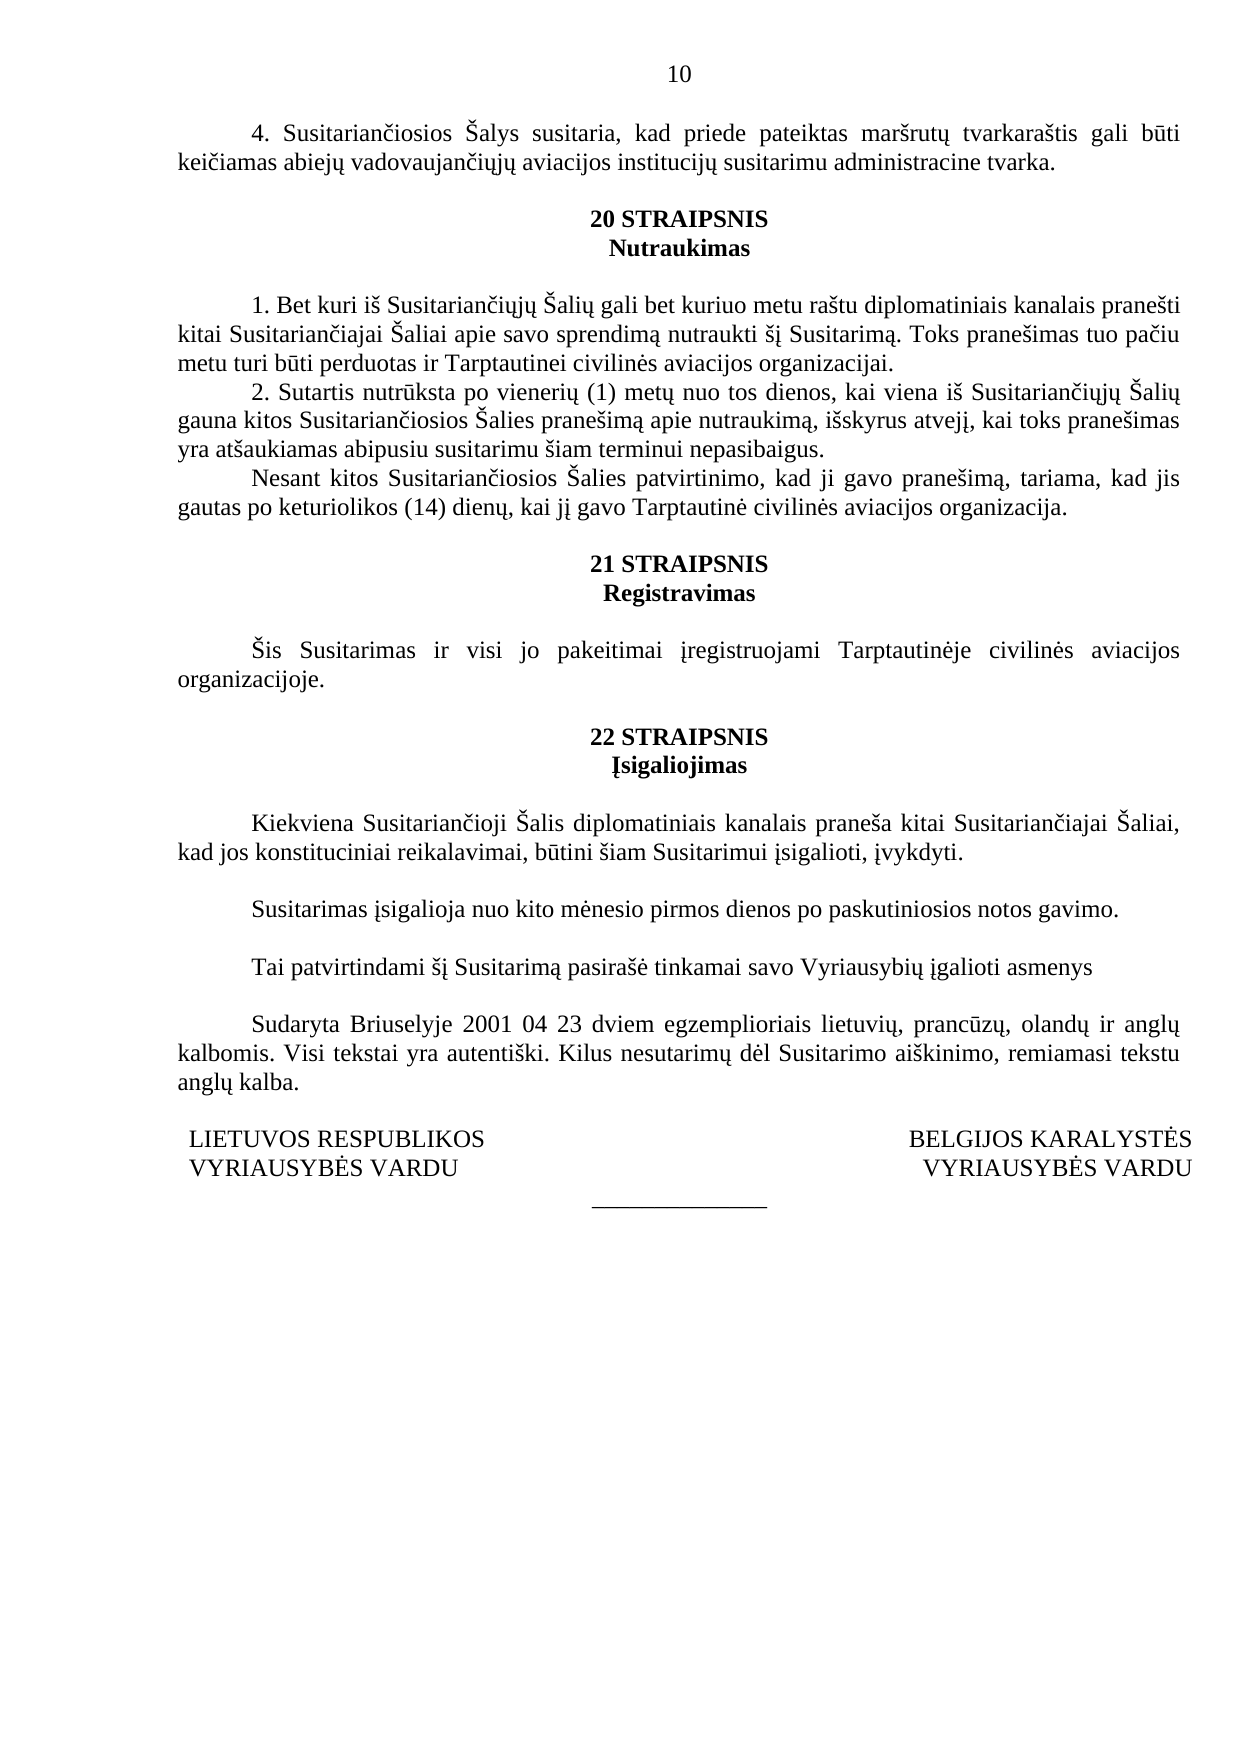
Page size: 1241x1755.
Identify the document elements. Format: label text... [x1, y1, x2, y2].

text ______________ [177, 1182, 1181, 1211]
text Nesant kitos Susitariančiosios Šalies patvirtinimo, kad ji gavo pranešimą, tariama, kad jis gautas po keturiolikos (14) dienų, kai jį gavo Tarptautinė civilinės aviacijos organizacija. [177, 463, 1181, 521]
text Susitarimas įsigalioja nuo kito mėnesio pirmos dienos po paskutiniosios notos gavimo. [177, 894, 1181, 923]
text Sudaryta Briuselyje 2001 04 23 dviem egzemplioriais lietuvių, prancūzų, olandų ir anglų kalbomis. Visi tekstai yra autentiški. Kilus nesutarimų dėl Susitarimo aiškinimo, remiamasi tekstu anglų kalba. [177, 1009, 1181, 1096]
table_cell VYRIAUSYBĖS VARDU [177, 1153, 690, 1182]
text Tai patvirtindami šį Susitarimą pasirašė tinkamai savo Vyriausybių įgalioti asmenys [177, 952, 1181, 981]
table_cell VYRIAUSYBĖS VARDU [690, 1153, 1204, 1182]
text Kiekviena Susitariančioji Šalis diplomatiniais kanalais praneša kitai Susitariančiajai Šaliai, kad jos konstituciniai reikalavimai, būtini šiam Susitarimui įsigalioti, įvykdyti. [177, 808, 1181, 866]
text Šis Susitarimas ir visi jo pakeitimai įregistruojami Tarptautinėje civilinės aviacijos organizacijoje. [177, 636, 1181, 693]
text 2. Sutartis nutrūksta po vienerių (1) metų nuo tos dienos, kai viena iš Susitariančiųjų Šalių gauna kitos Susitariančiosios Šalies pranešimą apie nutraukimą, išskyrus atvejį, kai toks pranešimas yra atšaukiamas abipusiu susitarimu šiam terminui nepasibaigus. [177, 377, 1181, 463]
table_header LIETUVOS RESPUBLIKOS [177, 1124, 690, 1153]
text Įsigaliojimas [177, 751, 1181, 779]
text Registravimas [177, 578, 1181, 607]
text 21 STRAIPSNIS [177, 549, 1181, 578]
table_header BELGIJOS KARALYSTĖS [690, 1124, 1204, 1153]
text 22 STRAIPSNIS [177, 722, 1181, 751]
text 20 STRAIPSNIS [177, 204, 1181, 233]
text 4. Susitariančiosios Šalys susitaria, kad priede pateiktas maršrutų tvarkaraštis gali būti keičiamas abiejų vadovaujančiųjų aviacijos institucijų susitarimu administracine tvarka. [177, 118, 1181, 176]
text Nutraukimas [177, 233, 1181, 262]
text 1. Bet kuri iš Susitariančiųjų Šalių gali bet kuriuo metu raštu diplomatiniais kanalais pranešti kitai Susitariančiajai Šaliai apie savo sprendimą nutraukti šį Susitarimą. Toks pranešimas tuo pačiu metu turi būti perduotas ir Tarptautinei civilinės aviacijos organizacijai. [177, 291, 1181, 377]
